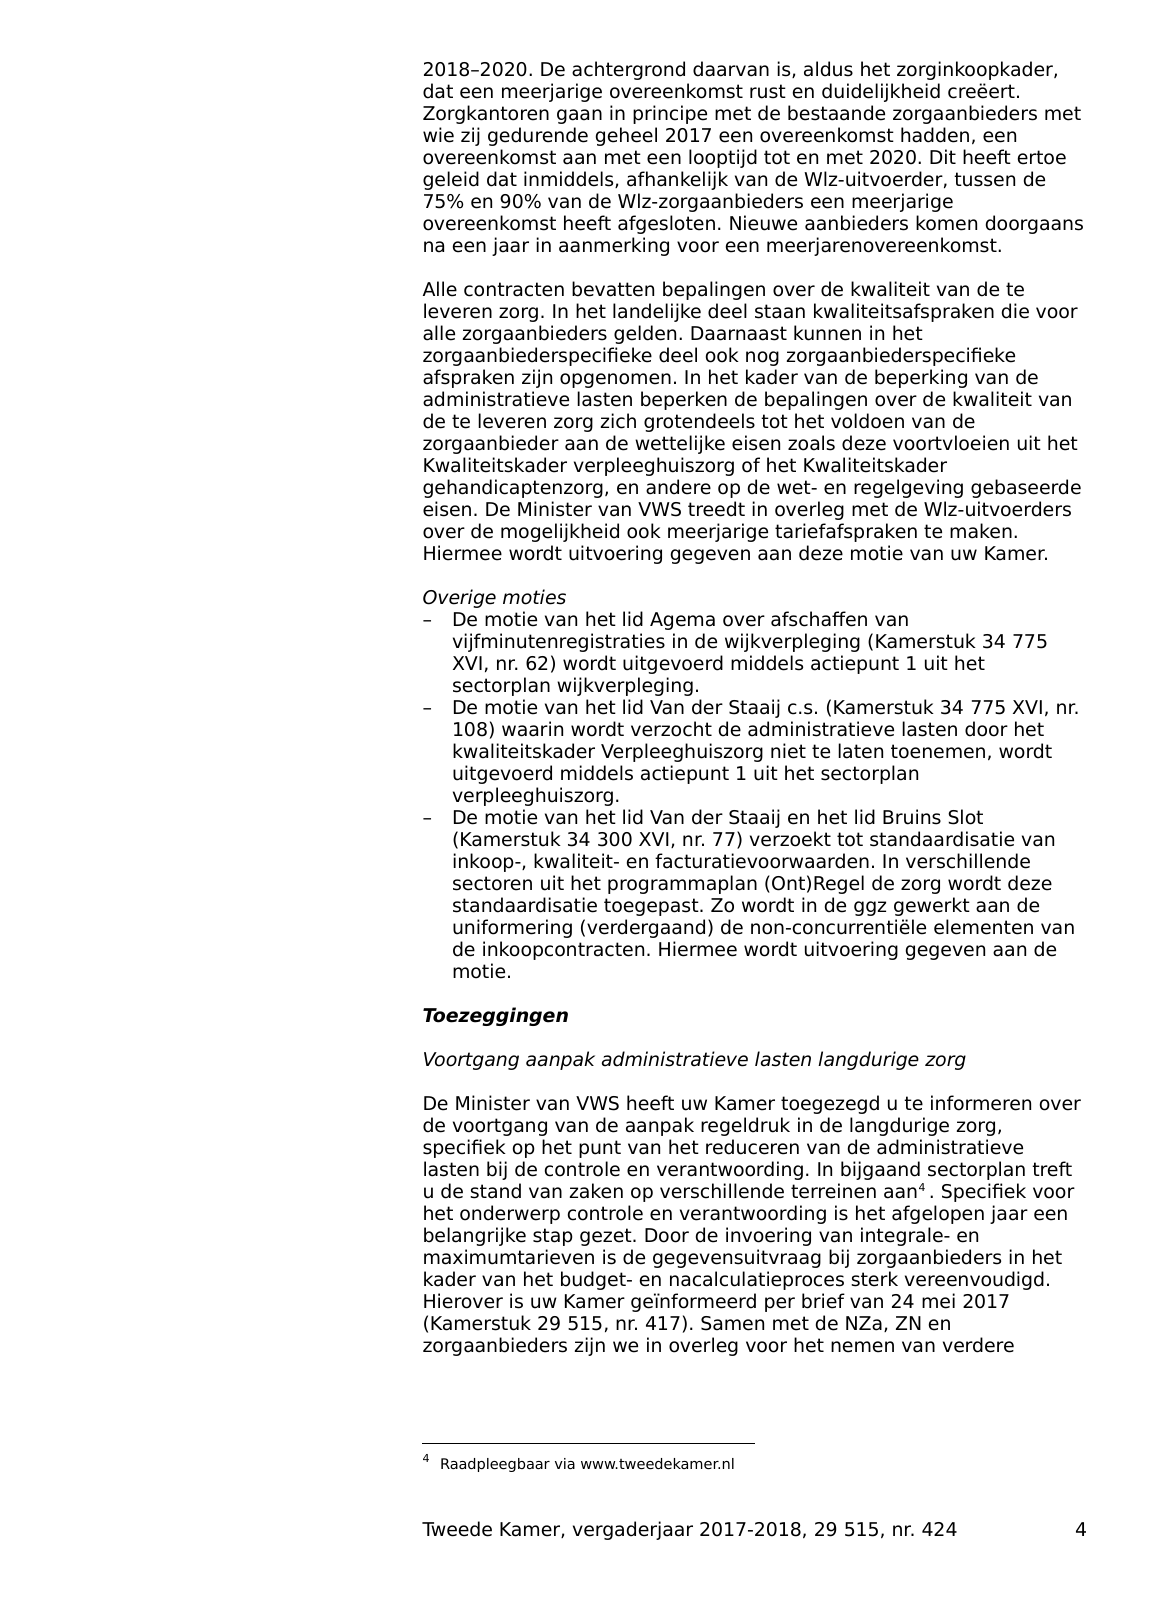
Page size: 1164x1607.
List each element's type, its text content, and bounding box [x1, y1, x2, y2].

subtitle Voortgang aanpak administratieve lasten langdurige zorg [422, 1049, 1087, 1071]
subtitle Toezeggingen [422, 1005, 1087, 1027]
subtitle Overige moties [422, 587, 1087, 609]
text – De motie van het lid Agema over afschaffen van vijfminutenregistraties in de wijkverpleging (Kamerstuk 34 775 XVI, nr. 62) wordt uitgevoerd middels actiepunt 1 uit het sectorplan wijkverpleging. [422, 609, 1087, 697]
text 2018–2020. De achtergrond daarvan is, aldus het zorginkoopkader, dat een meerjarige overeenkomst rust en duidelijkheid creëert. Zorgkantoren gaan in principe met de bestaande zorgaanbieders met wie zij gedurende geheel 2017 een overeenkomst hadden, een overeenkomst aan met een looptijd tot en met 2020. Dit heeft ertoe geleid dat inmiddels, afhankelijk van de Wlz-uitvoerder, tussen de 75% en 90% van de Wlz-zorgaanbieders een meerjarige overeenkomst heeft afgesloten. Nieuwe aanbieders komen doorgaans na een jaar in aanmerking voor een meerjarenovereenkomst. [422, 59, 1087, 257]
text Alle contracten bevatten bepalingen over de kwaliteit van de te leveren zorg. In het landelijke deel staan kwaliteitsafspraken die voor alle zorgaanbieders gelden. Daarnaast kunnen in het zorgaanbiederspecifieke deel ook nog zorgaanbiederspecifieke afspraken zijn opgenomen. In het kader van de beperking van de administratieve lasten beperken de bepalingen over de kwaliteit van de te leveren zorg zich grotendeels tot het voldoen van de zorgaanbieder aan de wettelijke eisen zoals deze voortvloeien uit het Kwaliteitskader verpleeghuiszorg of het Kwaliteitskader gehandicaptenzorg, en andere op de wet- en regelgeving gebaseerde eisen. De Minister van VWS treedt in overleg met de Wlz-uitvoerders over de mogelijkheid ook meerjarige tariefafspraken te maken. Hiermee wordt uitvoering gegeven aan deze motie van uw Kamer. [422, 279, 1087, 565]
text – De motie van het lid Van der Staaij en het lid Bruins Slot (Kamerstuk 34 300 XVI, nr. 77) verzoekt tot standaardisatie van inkoop-, kwaliteit- en facturatievoorwaarden. In verschillende sectoren uit het programmaplan (Ont)Regel de zorg wordt deze standaardisatie toegepast. Zo wordt in de ggz gewerkt aan de uniformering (verdergaand) de non-concurrentiële elementen van de inkoopcontracten. Hiermee wordt uitvoering gegeven aan de motie. [422, 807, 1087, 983]
text Raadpleegbaar via www.tweedekamer.nl [422, 1452, 1087, 1474]
text De Minister van VWS heeft uw Kamer toegezegd u te informeren over de voortgang van de aanpak regeldruk in de langdurige zorg, specifiek op het punt van het reduceren van de administratieve lasten bij de controle en verantwoording. In bijgaand sectorplan treft u de stand van zaken op verschillende terreinen aan. Specifiek voor het onderwerp controle en verantwoording is het afgelopen jaar een belangrijke stap gezet. Door de invoering van integrale- en maximumtarieven is de gegevensuitvraag bij zorgaanbieders in het kader van het budget- en nacalculatieproces sterk vereenvoudigd. Hierover is uw Kamer geïnformeerd per brief van 24 mei 2017 (Kamerstuk 29 515, nr. 417). Samen met de NZa, ZN en zorgaanbieders zijn we in overleg voor het nemen van verdere [422, 1093, 1087, 1357]
text – De motie van het lid Van der Staaij c.s. (Kamerstuk 34 775 XVI, nr. 108) waarin wordt verzocht de administratieve lasten door het kwaliteitskader Verpleeghuiszorg niet te laten toenemen, wordt uitgevoerd middels actiepunt 1 uit het sectorplan verpleeghuiszorg. [422, 697, 1087, 807]
